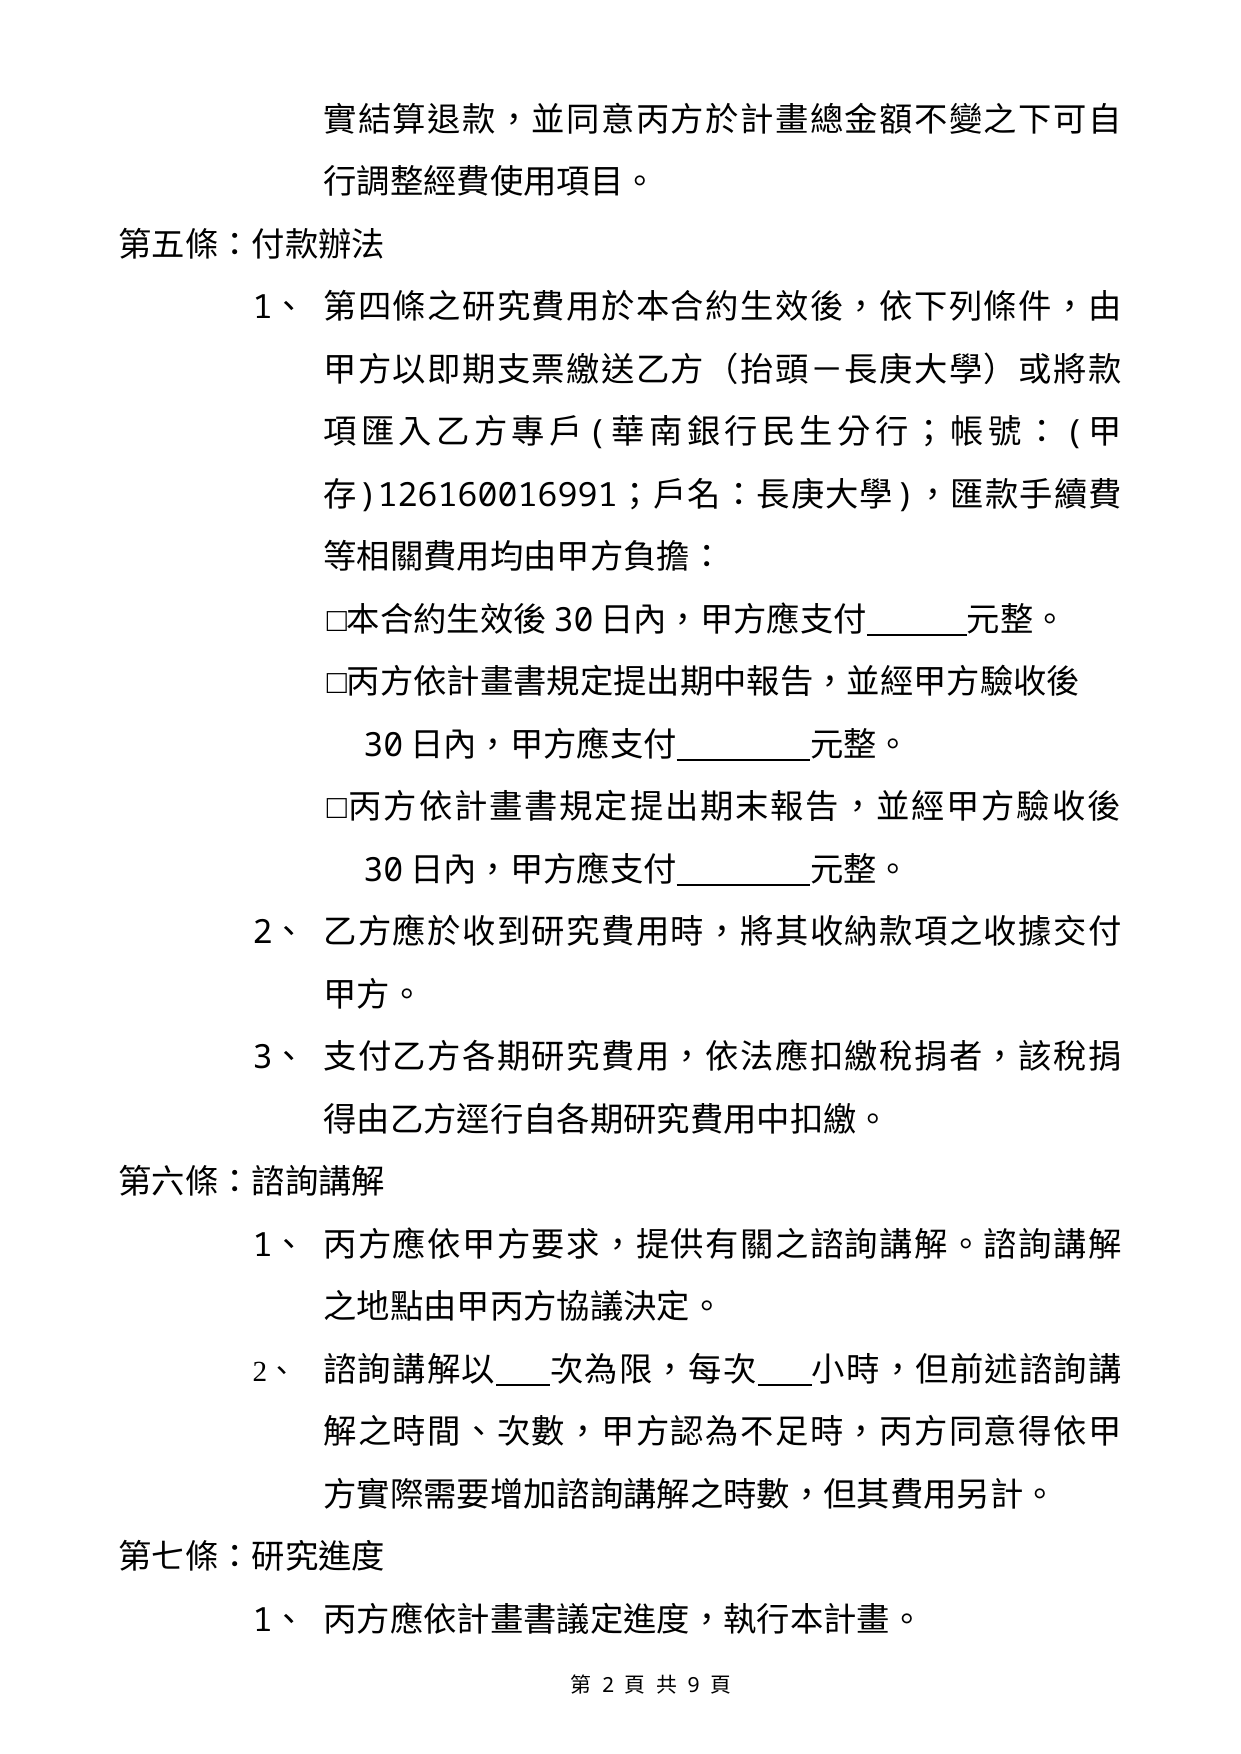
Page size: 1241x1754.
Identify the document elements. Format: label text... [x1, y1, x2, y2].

list 乙方應於收到研究費用時，將其收納款項之收據交付甲方。 [252, 887, 1122, 1012]
list 實結算退款，並同意丙方於計畫總金額不變之下可自行調整經費使用項目。 [252, 75, 1122, 200]
text 第五條：付款辦法 [118, 200, 1122, 262]
list 支付乙方各期研究費用，依法應扣繳稅捐者，該稅捐得由乙方逕行自各期研究費用中扣繳。 [252, 1012, 1122, 1137]
text □丙方依計畫書規定提出期中報告，並經甲方驗收後30日內，甲方應支付 元整。 [327, 637, 1122, 762]
list 諮詢講解以 次為限，每次 小時，但前述諮詢講解之時間、次數，甲方認為不足時，丙方同意得依甲方實際需要增加諮詢講解之時數，但其費用另計。 [252, 1325, 1122, 1512]
text 第七條：研究進度 [118, 1512, 1122, 1575]
list 丙方應依甲方要求，提供有關之諮詢講解。諮詢講解之地點由甲丙方協議決定。 [252, 1200, 1122, 1325]
text 第六條：諮詢講解 [118, 1137, 1122, 1200]
text □丙方依計畫書規定提出期末報告，並經甲方驗收後30日內，甲方應支付 元整。 [327, 762, 1122, 887]
text □本合約生效後30日內，甲方應支付 元整。 [327, 575, 1122, 637]
list 丙方應依計畫書議定進度，執行本計畫。 [252, 1575, 1122, 1637]
list 第四條之研究費用於本合約生效後，依下列條件，由甲方以即期支票繳送乙方（抬頭－長庚大學）或將款項匯入乙方專戶(華南銀行民生分行；帳號：(甲存)126160016991；戶名：長庚大學)，匯款手續費等相關費用均由甲方負擔： [252, 262, 1122, 575]
